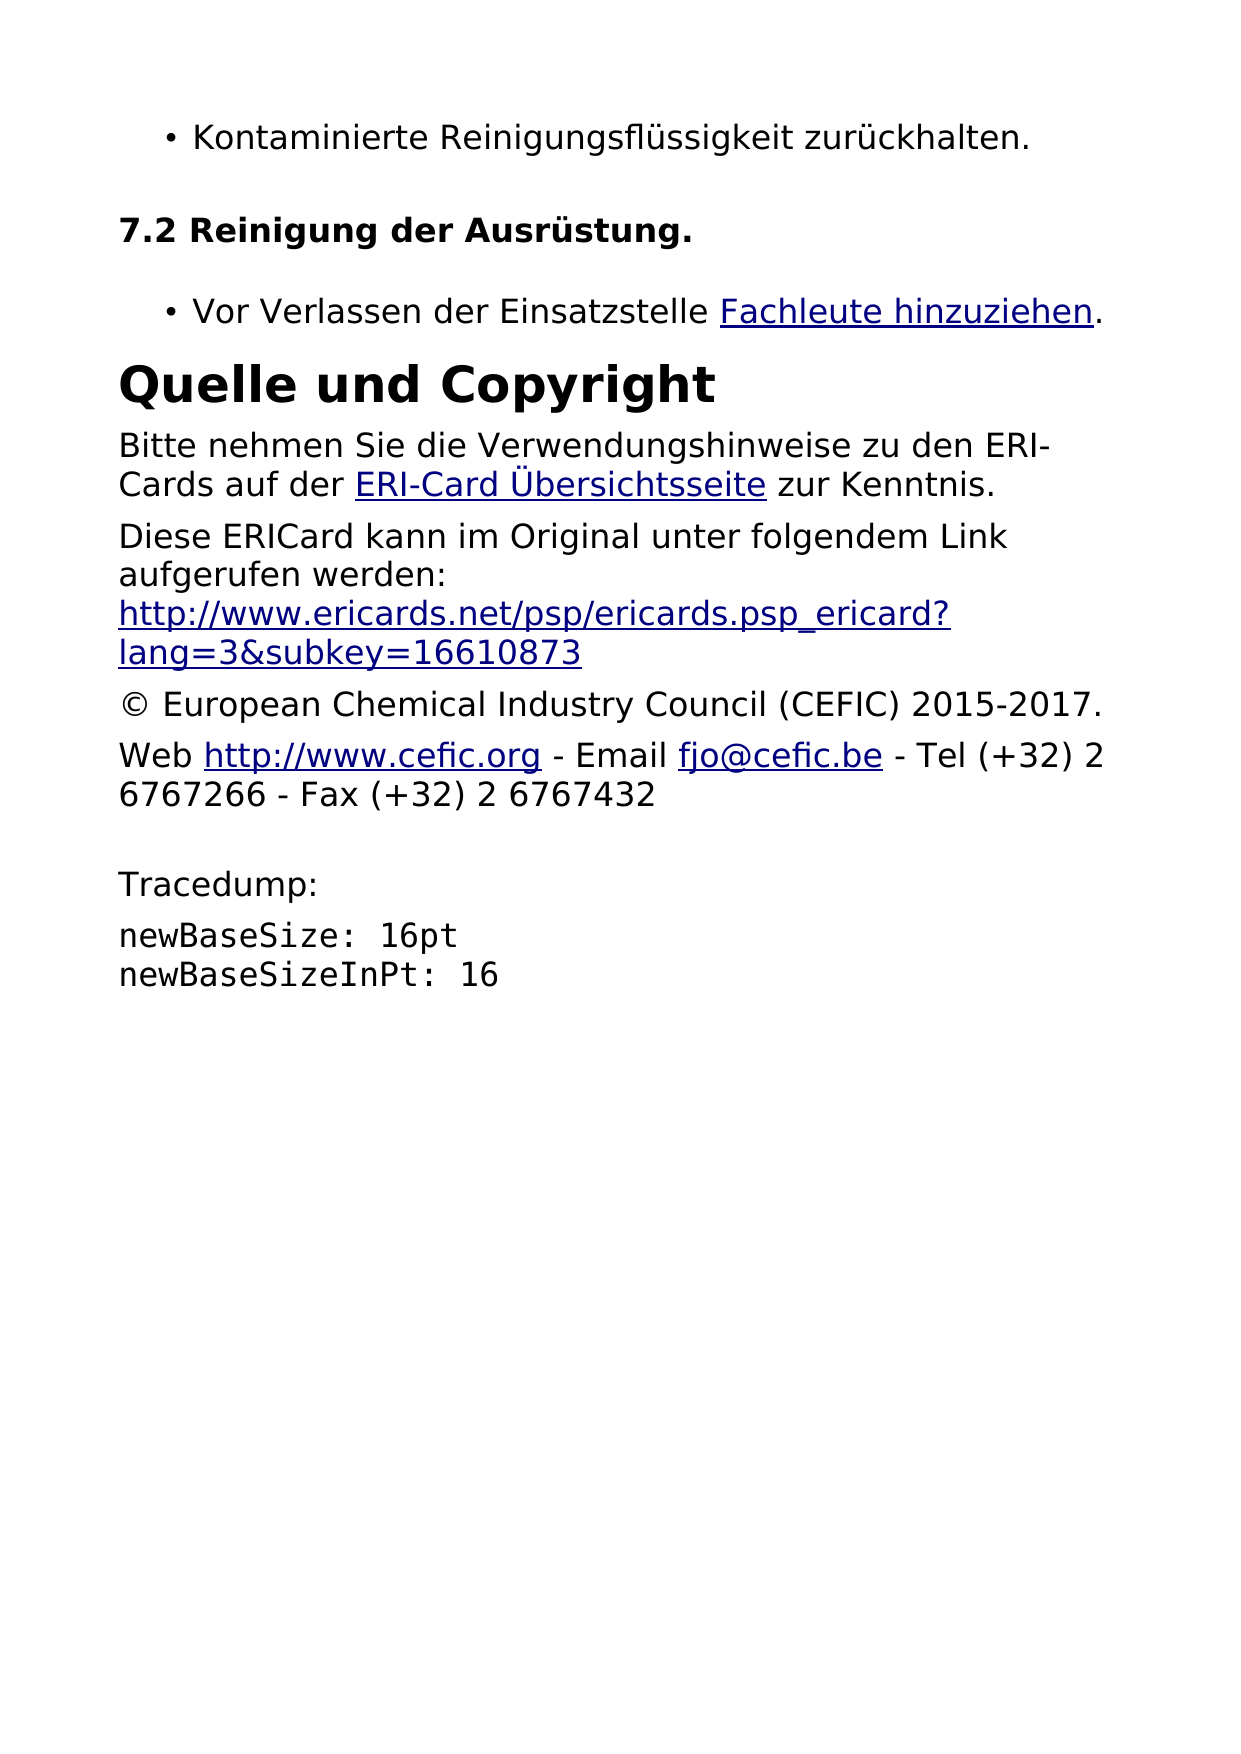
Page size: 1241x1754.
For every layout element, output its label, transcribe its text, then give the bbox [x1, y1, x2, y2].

text Diese ERICard kann im Original unter folgendem Link aufgerufen werden: http://www.ericards.net/psp/ericards.psp_ericard?lang=3&subkey=16610873 [118, 517, 1122, 672]
text newBaseSize: 16pt newBaseSizeInPt: 16 [118, 917, 1122, 994]
text Bitte nehmen Sie die Verwendungshinweise zu den ERI-Cards auf der ERI-Card Übersichtsseite zur Kenntnis. [118, 427, 1122, 504]
text Tracedump: [118, 827, 1122, 904]
subtitle 7.2 Reinigung der Ausrüstung. [118, 211, 1122, 250]
subtitle Quelle und Copyright [118, 356, 1122, 414]
list Vor Verlassen der Einsatzstelle Fachleute hinzuziehen. [177, 292, 1122, 331]
text © European Chemical Industry Council (CEFIC) 2015-2017. [118, 685, 1122, 724]
list Kontaminierte Reinigungsflüssigkeit zurückhalten. [177, 118, 1122, 157]
text Web http://www.cefic.org - Email fjo@cefic.be - Tel (+32) 2 6767266 - Fax (+32) 2 6767432 [118, 736, 1122, 814]
